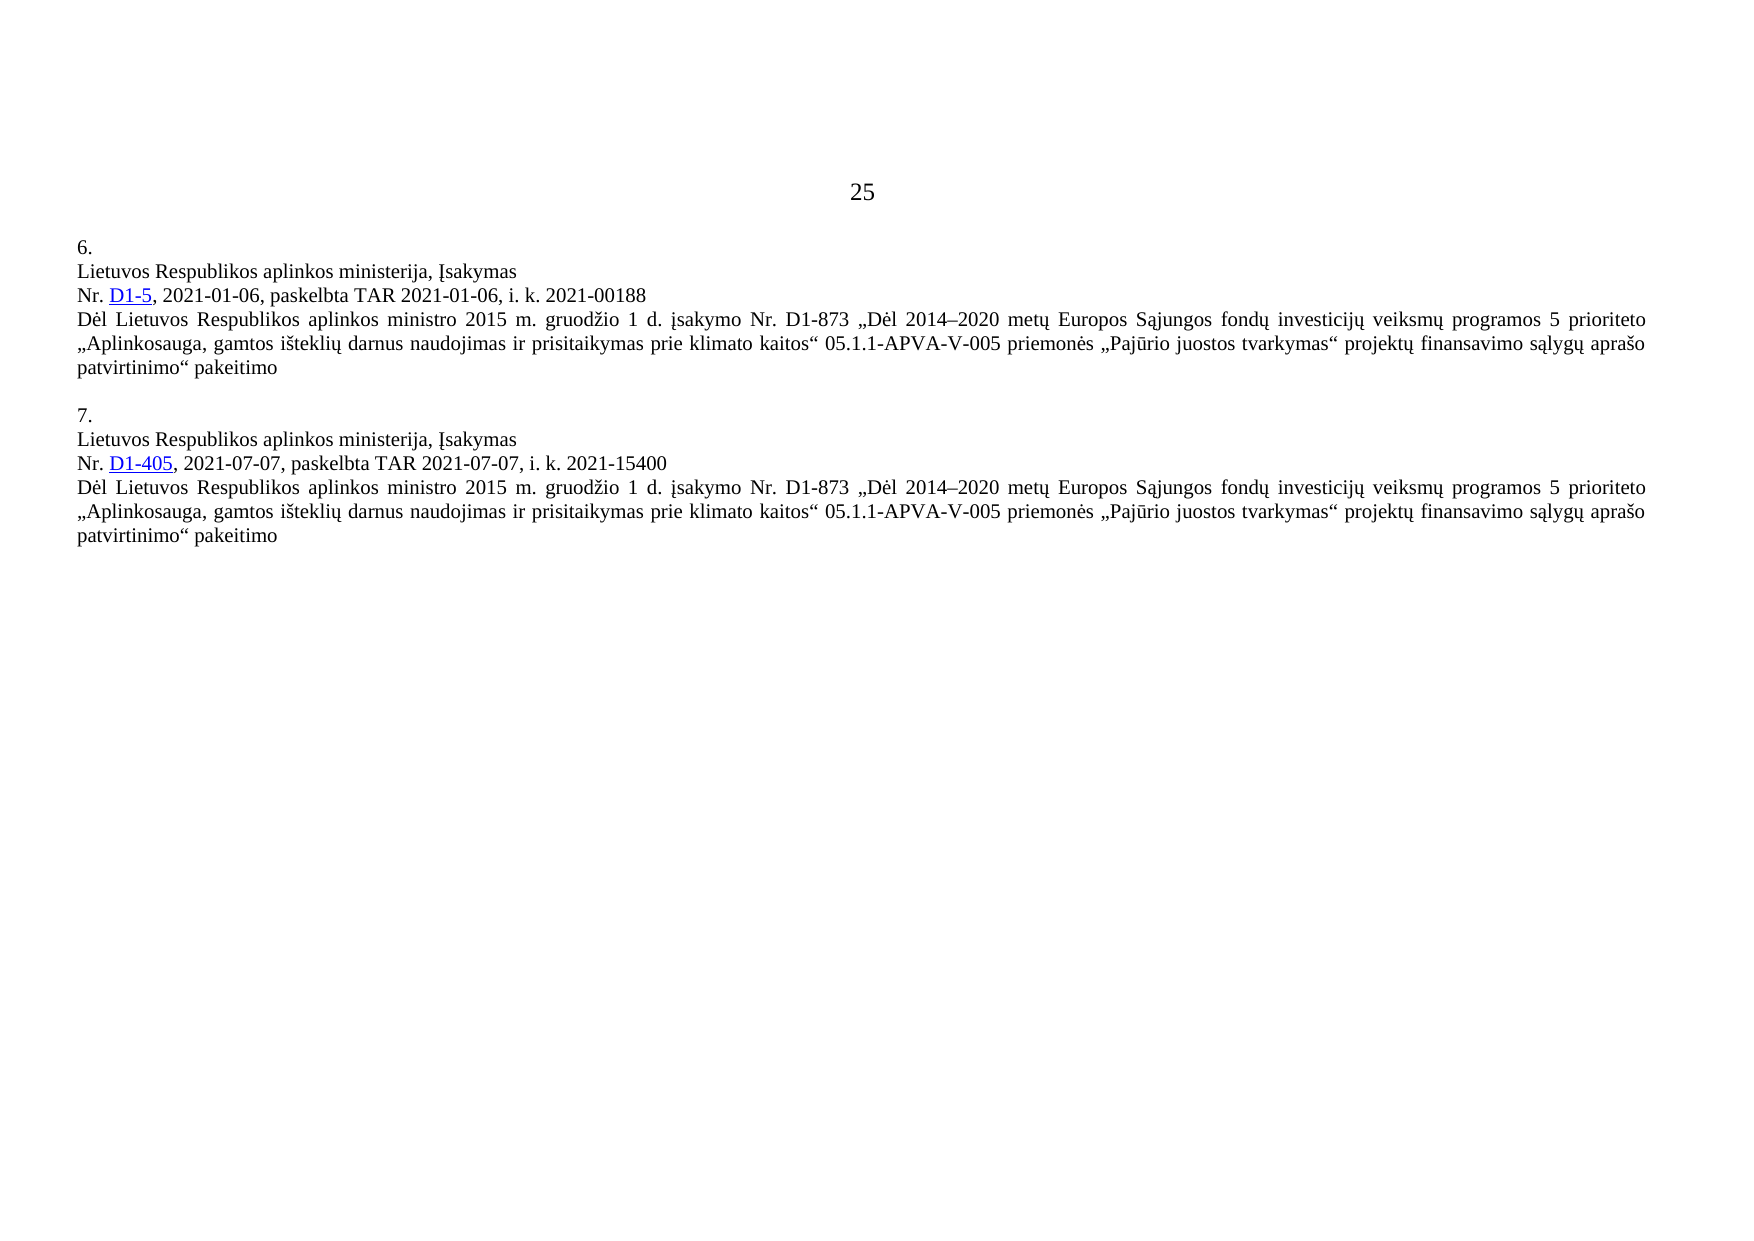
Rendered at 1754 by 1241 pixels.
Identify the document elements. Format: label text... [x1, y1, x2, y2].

text Lietuvos Respublikos aplinkos ministerija, Įsakymas [77, 427, 1648, 451]
text Nr. D1-5, 2021-01-06, paskelbta TAR 2021-01-06, i. k. 2021-00188 [77, 283, 1648, 307]
text Dėl Lietuvos Respublikos aplinkos ministro 2015 m. gruodžio 1 d. įsakymo Nr. D1-873 „Dėl 2014–2020 metų Europos Sąjungos fondų investicijų veiksmų programos 5 prioriteto „Aplinkosauga, gamtos išteklių darnus naudojimas ir prisitaikymas prie klimato kaitos“ 05.1.1-APVA-V-005 priemonės „Pajūrio juostos tvarkymas“ projektų finansavimo sąlygų aprašo patvirtinimo“ pakeitimo [77, 307, 1648, 379]
text Lietuvos Respublikos aplinkos ministerija, Įsakymas [77, 259, 1648, 283]
text Dėl Lietuvos Respublikos aplinkos ministro 2015 m. gruodžio 1 d. įsakymo Nr. D1-873 „Dėl 2014–2020 metų Europos Sąjungos fondų investicijų veiksmų programos 5 prioriteto „Aplinkosauga, gamtos išteklių darnus naudojimas ir prisitaikymas prie klimato kaitos“ 05.1.1-APVA-V-005 priemonės „Pajūrio juostos tvarkymas“ projektų finansavimo sąlygų aprašo patvirtinimo“ pakeitimo [77, 475, 1648, 547]
text Nr. D1-405, 2021-07-07, paskelbta TAR 2021-07-07, i. k. 2021-15400 [77, 451, 1648, 475]
text 7. [77, 403, 1648, 427]
text 6. [77, 235, 1648, 259]
